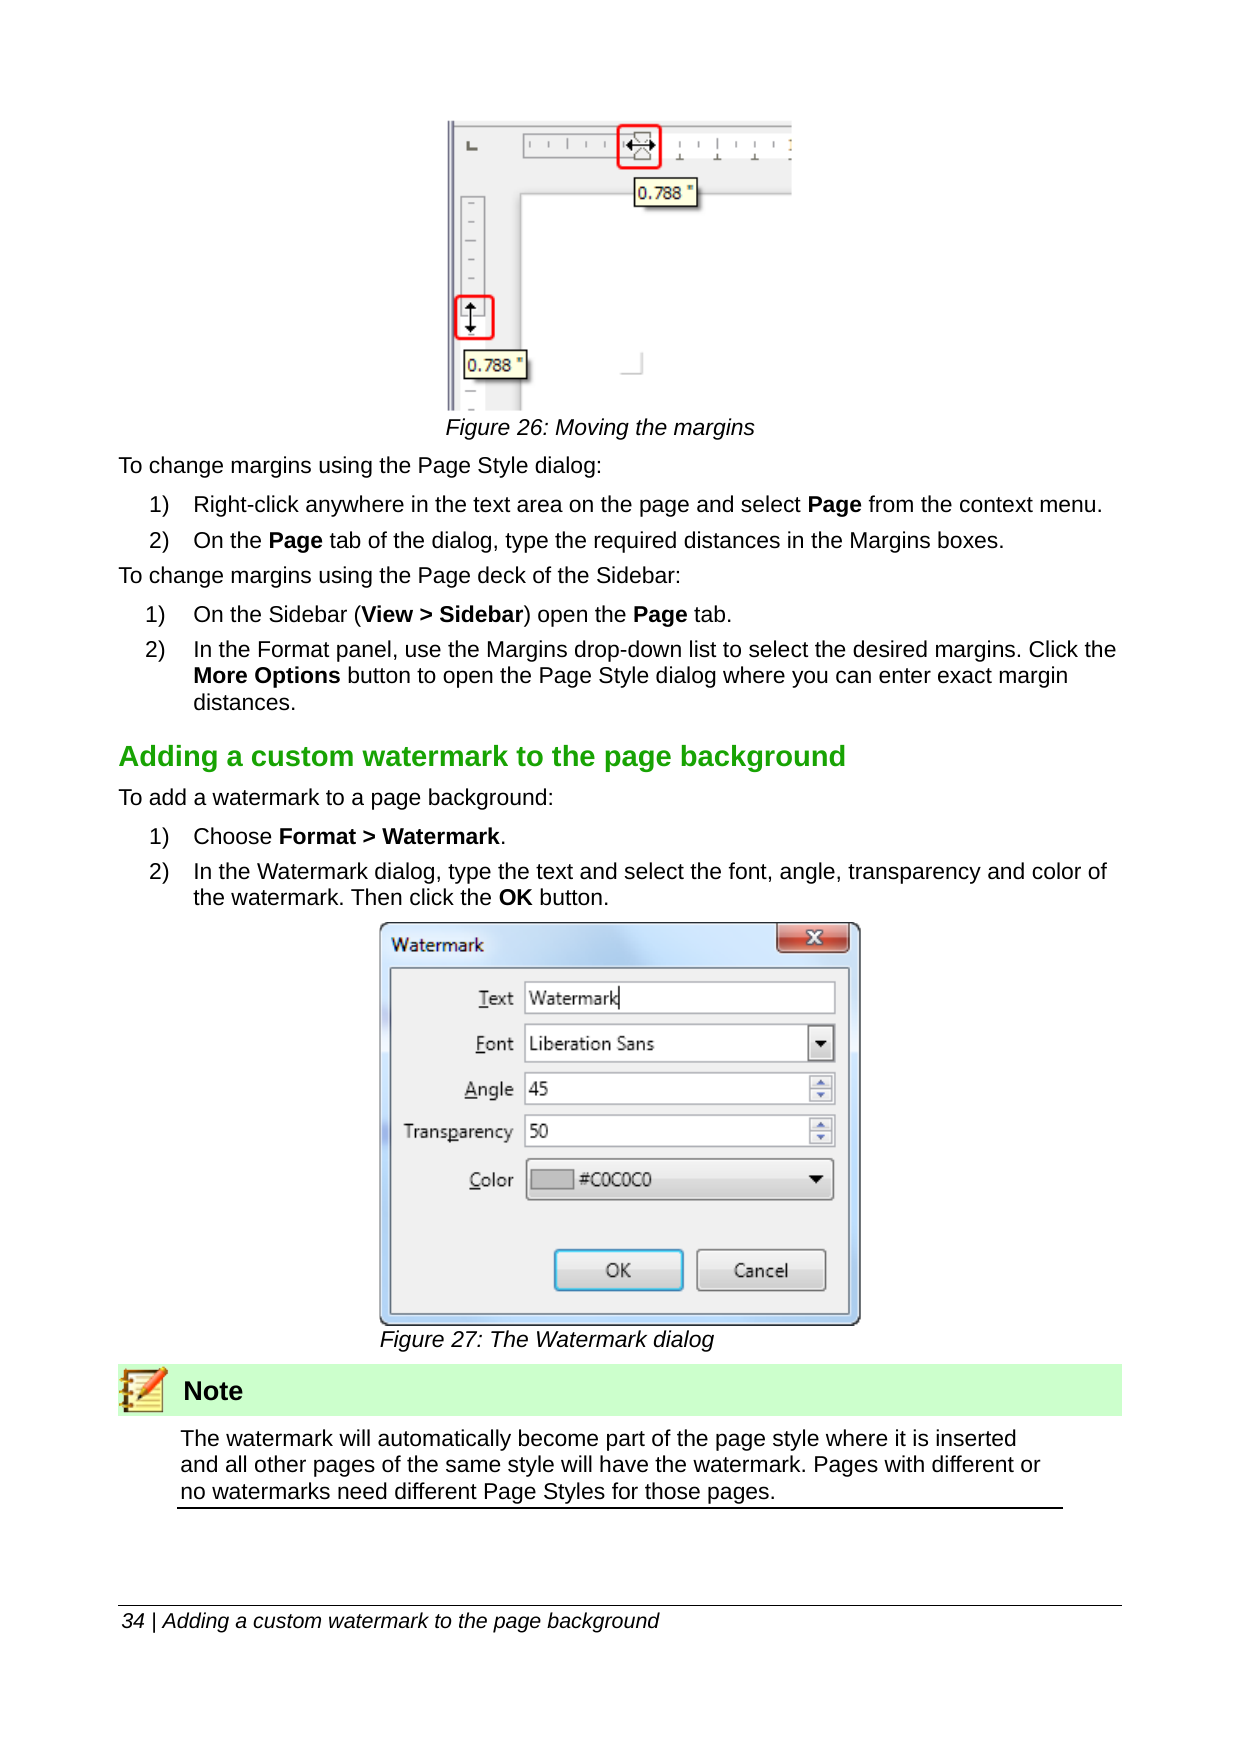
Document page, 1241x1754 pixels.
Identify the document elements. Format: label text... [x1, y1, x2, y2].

subtitle Note [118, 1364, 1122, 1416]
list On the Sidebar (View > Sidebar) open the Page tab. [165, 601, 1122, 627]
list Choose Format > Watermark. [169, 823, 1122, 849]
text Figure 26: Moving the margins [445, 414, 795, 440]
subtitle Adding a custom watermark to the page background [118, 738, 1122, 772]
text To add a watermark to a page background: [118, 784, 1122, 810]
text To change margins using the Page deck of the Sidebar: [118, 562, 1122, 588]
picture [119, 1365, 170, 1416]
list In the Watermark dialog, type the text and select the font, angle, transparency and color of the watermark. Then click the OK button. [169, 858, 1122, 911]
list On the Page tab of the dialog, type the required distances in the Margins boxes. [169, 527, 1122, 553]
picture [445, 118, 795, 414]
list Right-click anywhere in the text area on the page and select Page from the context menu. [169, 491, 1122, 518]
list In the Format panel, use the Margins drop-down list to select the desired margins. Click the More Options button to open the Page Style dialog where you can enter exact margin distances. [165, 636, 1122, 715]
text The watermark will automatically become part of the page style where it is inserted and all other pages of the same style will have the watermark. Pages with different or no watermarks need different Page Styles for those pages. [177, 1422, 1063, 1507]
text Figure 27: The Watermark dialog [379, 1326, 861, 1352]
picture [379, 922, 861, 1326]
text To change margins using the Page Style dialog: [118, 452, 1122, 479]
